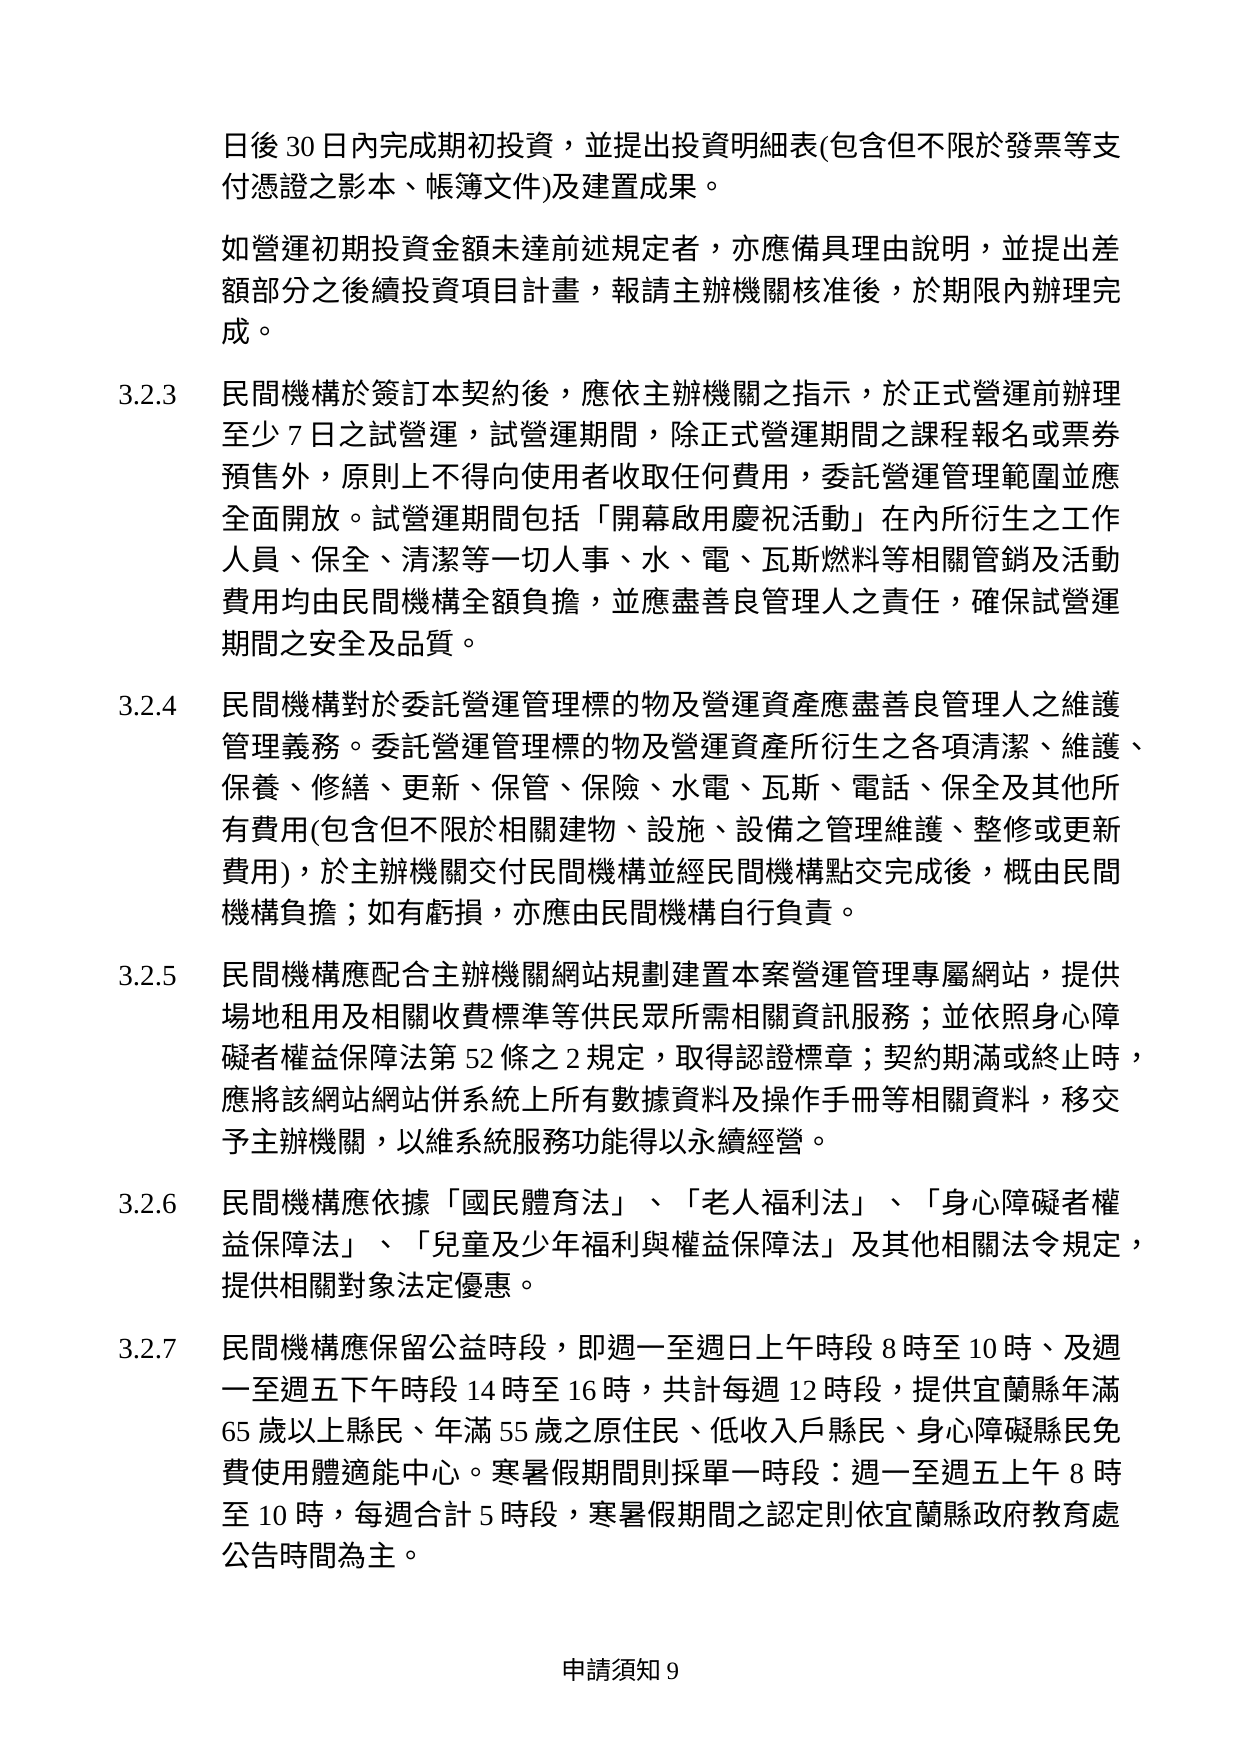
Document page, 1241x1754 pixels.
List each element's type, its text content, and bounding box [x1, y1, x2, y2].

list 民間機構應配合主辦機關網站規劃建置本案營運管理專屬網站，提供場地租用及相關收費標準等供民眾所需相關資訊服務；並依照身心障礙者權益保障法第52條之2規定，取得認證標章；契約期滿或終止時，應將該網站網站併系統上所有數據資料及操作手冊等相關資料，移交予主辦機關，以維系統服務功能得以永續經營。 [118, 952, 1122, 1160]
list 民間機構對於委託營運管理標的物及營運資產應盡善良管理人之維護管理義務。委託營運管理標的物及營運資產所衍生之各項清潔、維護、保養、修繕、更新、保管、保險、水電、瓦斯、電話、保全及其他所有費用(包含但不限於相關建物、設施、設備之管理維護、整修或更新費用)，於主辦機關交付民間機構並經民間機構點交完成後，概由民間機構負擔；如有虧損，亦應由民間機構自行負責。 [118, 682, 1122, 932]
list 民間機構於簽訂本契約後，應依主辦機關之指示，於正式營運前辦理至少7日之試營運，試營運期間，除正式營運期間之課程報名或票券預售外，原則上不得向使用者收取任何費用，委託營運管理範圍並應全面開放。試營運期間包括「開幕啟用慶祝活動」在內所衍生之工作人員、保全、清潔等一切人事、水、電、瓦斯燃料等相關管銷及活動費用均由民間機構全額負擔，並應盡善良管理人之責任，確保試營運期間之安全及品質。 [118, 371, 1122, 662]
text 如營運初期投資金額未達前述規定者，亦應備具理由說明，並提出差額部分之後續投資項目計畫，報請主辦機關核准後，於期限內辦理完成。 [221, 226, 1122, 351]
list 民間機構應保留公益時段，即週一至週日上午時段8時至10時、及週一至週五下午時段14時至16時，共計每週12時段，提供宜蘭縣年滿 65 歲以上縣民、年滿55歲之原住民、低收入戶縣民、身心障礙縣民免費使用體適能中心。寒暑假期間則採單一時段：週一至週五上午 8 時至 10 時，每週合計5時段，寒暑假期間之認定則依宜蘭縣政府教育處公告時間為主。 [118, 1325, 1122, 1575]
list 日後30日內完成期初投資，並提出投資明細表(包含但不限於發票等支付憑證之影本、帳簿文件)及建置成果。 [118, 123, 1122, 206]
list 民間機構應依據「國民體育法」、「老人福利法」、「身心障礙者權益保障法」、「兒童及少年福利與權益保障法」及其他相關法令規定，提供相關對象法定優惠。 [118, 1180, 1122, 1305]
